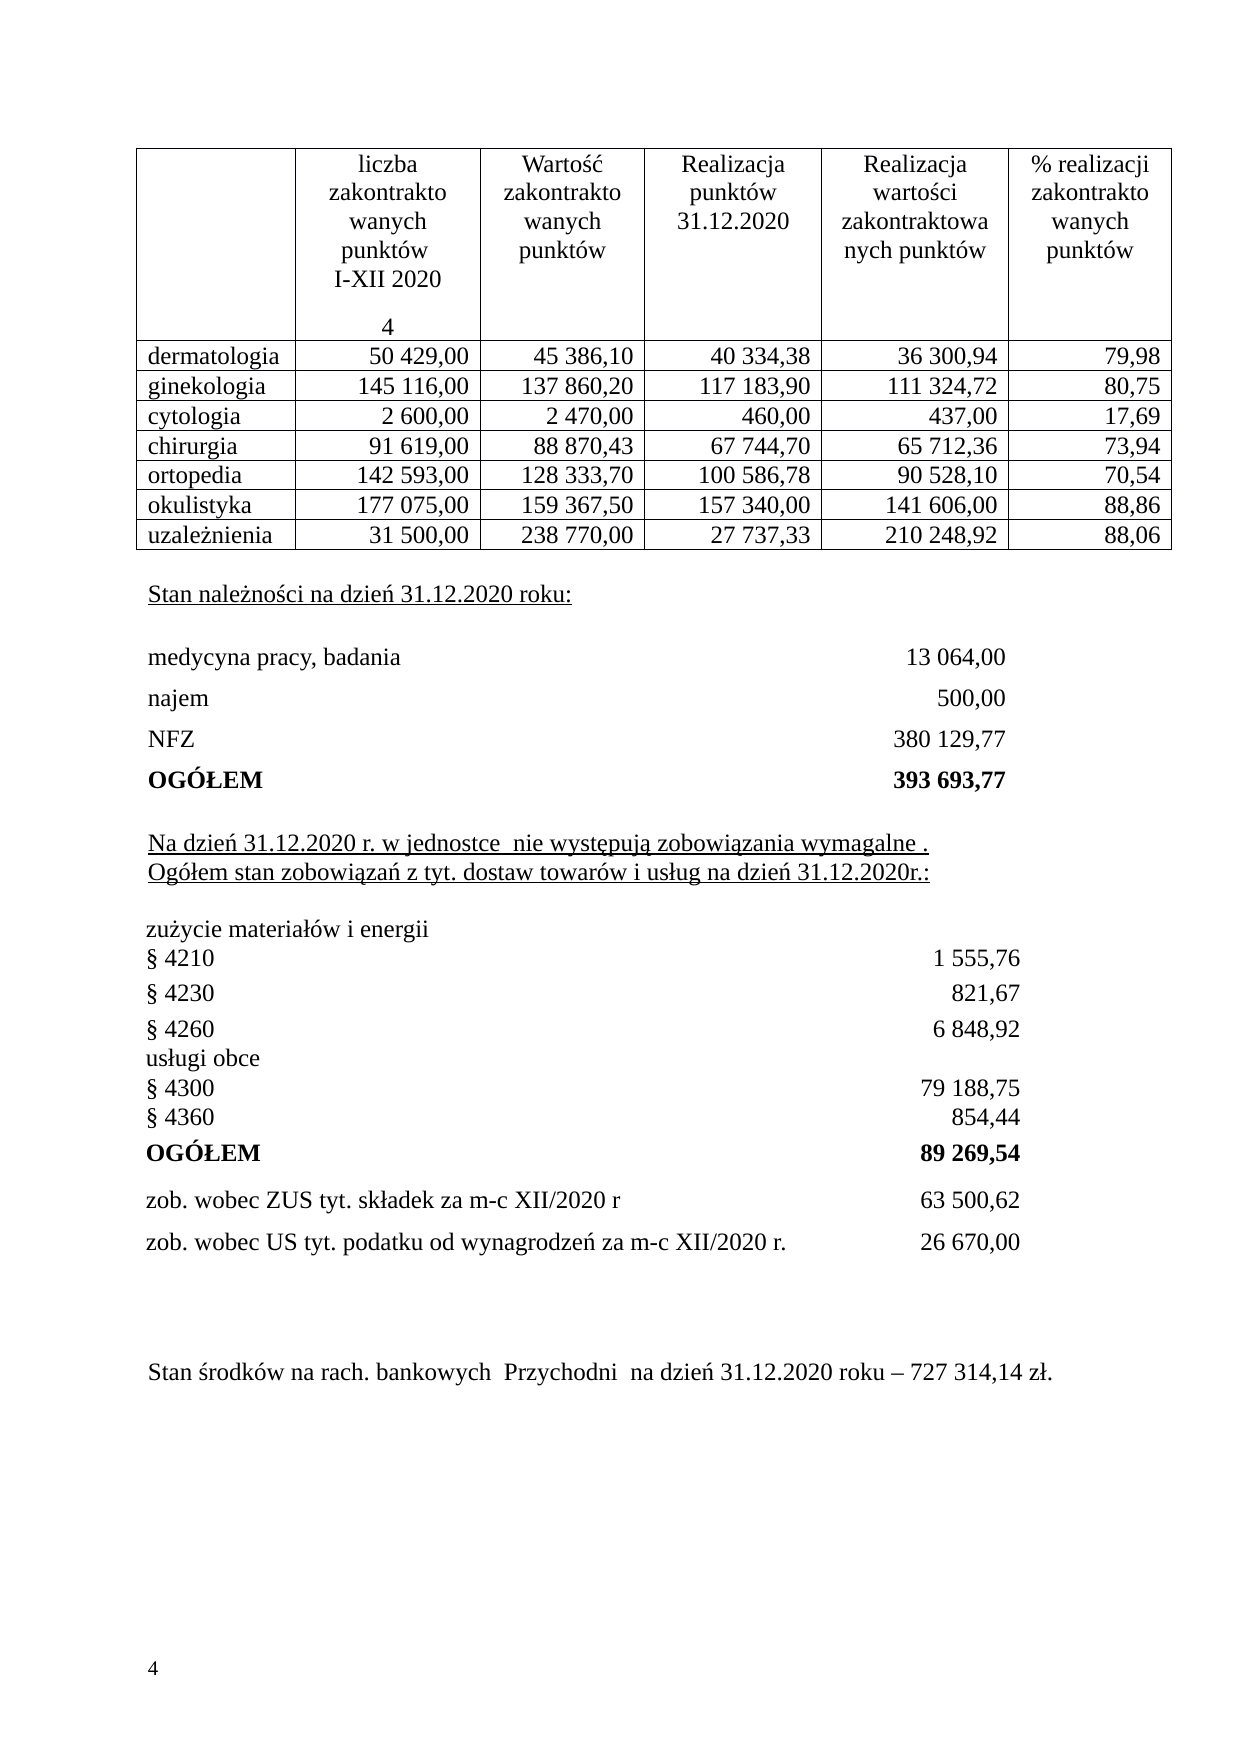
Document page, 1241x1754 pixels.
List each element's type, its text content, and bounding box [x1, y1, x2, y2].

text Stan należności na dzień 31.12.2020 roku: [148, 579, 1093, 607]
table_cell 79,98 [1009, 341, 1171, 370]
table_cell OGÓŁEM [136, 759, 576, 799]
table_cell chirurgia [137, 431, 295, 459]
table_cell 500,00 [576, 677, 1017, 718]
table_cell 63 500,62 [841, 1185, 1031, 1227]
table_header liczba zakontrakto wanych punktów I-XII 2020 4 [296, 149, 480, 340]
table_header [137, 149, 295, 340]
table_cell 2 600,00 [296, 401, 480, 430]
table_cell 88 870,43 [481, 431, 644, 459]
table_cell dermatologia [137, 341, 295, 370]
table_cell 238 770,00 [481, 520, 644, 549]
table_cell 210 248,92 [822, 520, 1008, 549]
table_cell 90 528,10 [822, 461, 1008, 489]
table_cell 128 333,70 [481, 461, 644, 489]
table_cell [134, 1271, 841, 1299]
table_cell 821,67 [841, 979, 1031, 1014]
table_cell 2 470,00 [481, 401, 644, 430]
table_cell 79 188,75 854,44 [841, 1073, 1031, 1138]
table_cell 157 340,00 [645, 490, 821, 519]
table_cell 91 619,00 [296, 431, 480, 459]
table_cell § 4260 [134, 1014, 841, 1043]
table_header medycyna pracy, badania [136, 636, 576, 677]
table_header 13 064,00 [576, 636, 1017, 677]
table_header Realizacja wartości zakontraktowa nych punktów [822, 149, 1008, 340]
table_cell cytologia [137, 401, 295, 430]
table_cell ortopedia [137, 461, 295, 489]
table_cell [841, 1271, 1031, 1299]
table_cell [134, 1300, 841, 1328]
table_cell 380 129,77 [576, 718, 1017, 759]
table_cell 45 386,10 [481, 341, 644, 370]
table_cell 100 586,78 [645, 461, 821, 489]
table_cell 88,86 [1009, 490, 1171, 519]
table_cell okulistyka [137, 490, 295, 519]
table_cell zob. wobec US tyt. podatku od wynagrodzeń za m-c XII/2020 r. [134, 1227, 841, 1271]
table_cell 460,00 [645, 401, 821, 430]
table_cell najem [136, 677, 576, 718]
table_header zużycie materiałów i energii [134, 915, 841, 943]
table_cell 17,69 [1009, 401, 1171, 430]
table_cell 145 116,00 [296, 371, 480, 400]
table_cell 40 334,38 [645, 341, 821, 370]
table_header % realizacji zakontrakto wanych punktów [1009, 149, 1171, 340]
table_cell 80,75 [1009, 371, 1171, 400]
table_cell NFZ [136, 718, 576, 759]
table_cell 36 300,94 [822, 341, 1008, 370]
table_header [841, 915, 1031, 943]
table_cell 70,54 [1009, 461, 1171, 489]
table_cell [841, 1300, 1031, 1328]
table_cell 73,94 [1009, 431, 1171, 459]
table_cell 65 712,36 [822, 431, 1008, 459]
table_cell ginekologia [137, 371, 295, 400]
table_cell 88,06 [1009, 520, 1171, 549]
table_cell OGÓŁEM [134, 1138, 841, 1185]
table_cell 50 429,00 [296, 341, 480, 370]
table_cell 27 737,33 [645, 520, 821, 549]
table_cell 67 744,70 [645, 431, 821, 459]
table_cell 31 500,00 [296, 520, 480, 549]
table_cell 159 367,50 [481, 490, 644, 519]
table_cell § 4210 [134, 943, 841, 978]
table_cell § 4230 [134, 979, 841, 1014]
table_cell 117 183,90 [645, 371, 821, 400]
table_cell 141 606,00 [822, 490, 1008, 519]
table_cell 26 670,00 [841, 1227, 1031, 1271]
table_cell [841, 1043, 1031, 1073]
table_cell 89 269,54 [841, 1138, 1031, 1185]
table_cell 393 693,77 [576, 759, 1017, 799]
table_cell 177 075,00 [296, 490, 480, 519]
table_header Wartość zakontrakto wanych punktów [481, 149, 644, 340]
text Ogółem stan zobowiązań z tyt. dostaw towarów i usług na dzień 31.12.2020r.: [148, 857, 1093, 886]
table_header Realizacja punktów 31.12.2020 [645, 149, 821, 340]
table_cell 6 848,92 [841, 1014, 1031, 1043]
table_cell uzależnienia [137, 520, 295, 549]
table_cell usługi obce [134, 1043, 841, 1073]
text Na dzień 31.12.2020 r. w jednostce nie występują zobowiązania wymagalne . [148, 828, 1093, 857]
table_cell 1 555,76 [841, 943, 1031, 978]
table_cell 137 860,20 [481, 371, 644, 400]
table_cell 142 593,00 [296, 461, 480, 489]
table_cell 437,00 [822, 401, 1008, 430]
table_cell § 4300 § 4360 [134, 1073, 841, 1138]
text Stan środków na rach. bankowych Przychodni na dzień 31.12.2020 roku – 727 314,14 zł. [148, 1357, 1093, 1386]
table_cell zob. wobec ZUS tyt. składek za m-c XII/2020 r [134, 1185, 841, 1227]
table_cell 111 324,72 [822, 371, 1008, 400]
